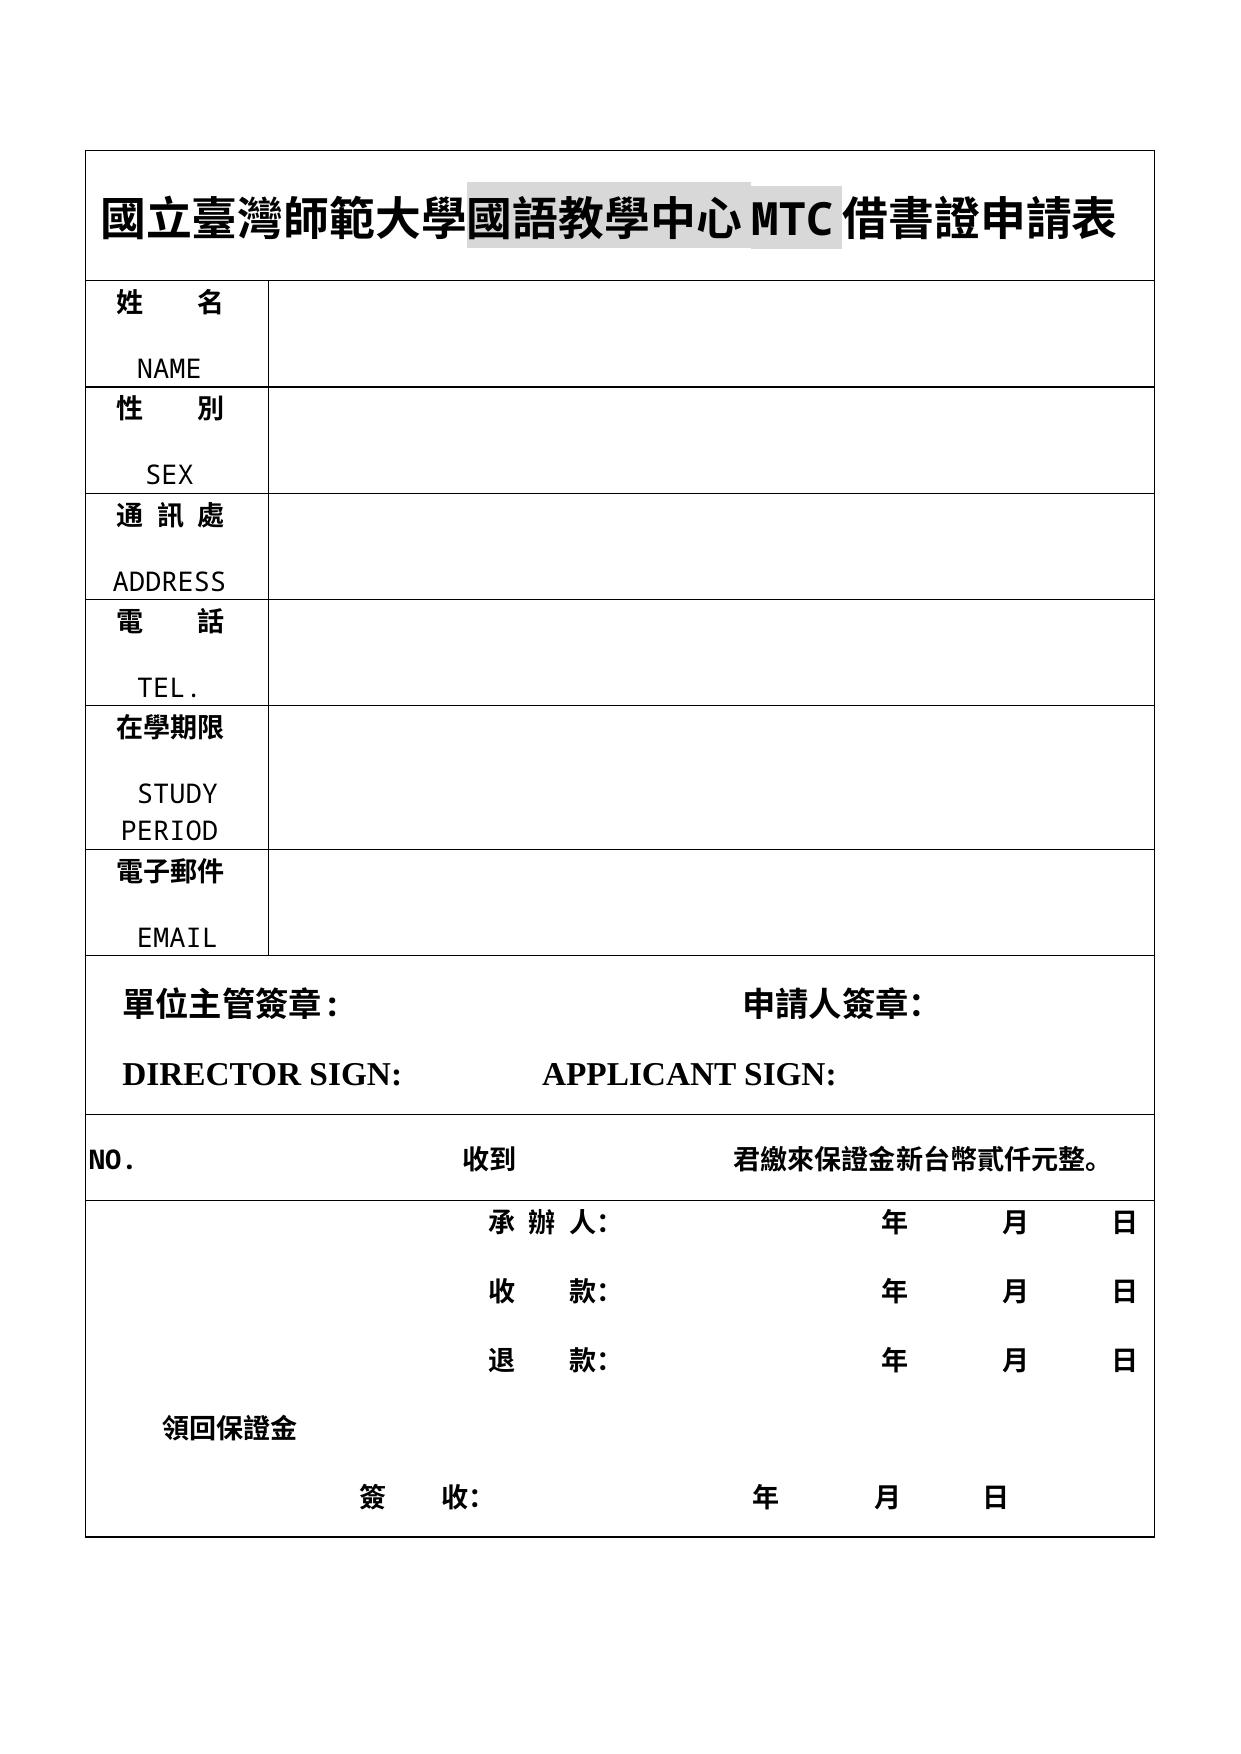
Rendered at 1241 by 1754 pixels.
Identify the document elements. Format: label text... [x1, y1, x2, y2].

table_cell 性 別 SEX [86, 388, 268, 493]
table_cell NO. 收到 君繳來保證金新台幣貳仟元整。 [86, 1115, 1154, 1200]
table_cell 單位主管簽章: 申請人簽章： DIRECTOR SIGN: APPLICANT SIGN: [86, 956, 1154, 1114]
table_cell [269, 706, 1154, 849]
table_cell [269, 281, 1154, 386]
table_cell 電子郵件 EMAIL [86, 850, 268, 955]
table_cell 姓 名 NAME [86, 281, 268, 386]
table_header 國立臺灣師範大學國語教學中心MTC借書證申請表 [86, 151, 1154, 280]
table_cell [269, 494, 1154, 599]
table_cell [269, 850, 1154, 955]
table_cell 在學期限 STUDY PERIOD [86, 706, 268, 849]
table_cell 承 辦 人： 年 月 日 收 款： 年 月 日 退 款： 年 月 日 領回保證金 簽 收： 年 月 日 [86, 1201, 1154, 1536]
table_cell [269, 388, 1154, 493]
table_cell [269, 600, 1154, 705]
table_cell 通 訊 處 ADDRESS [86, 494, 268, 599]
table_cell 電 話 TEL. [86, 600, 268, 705]
